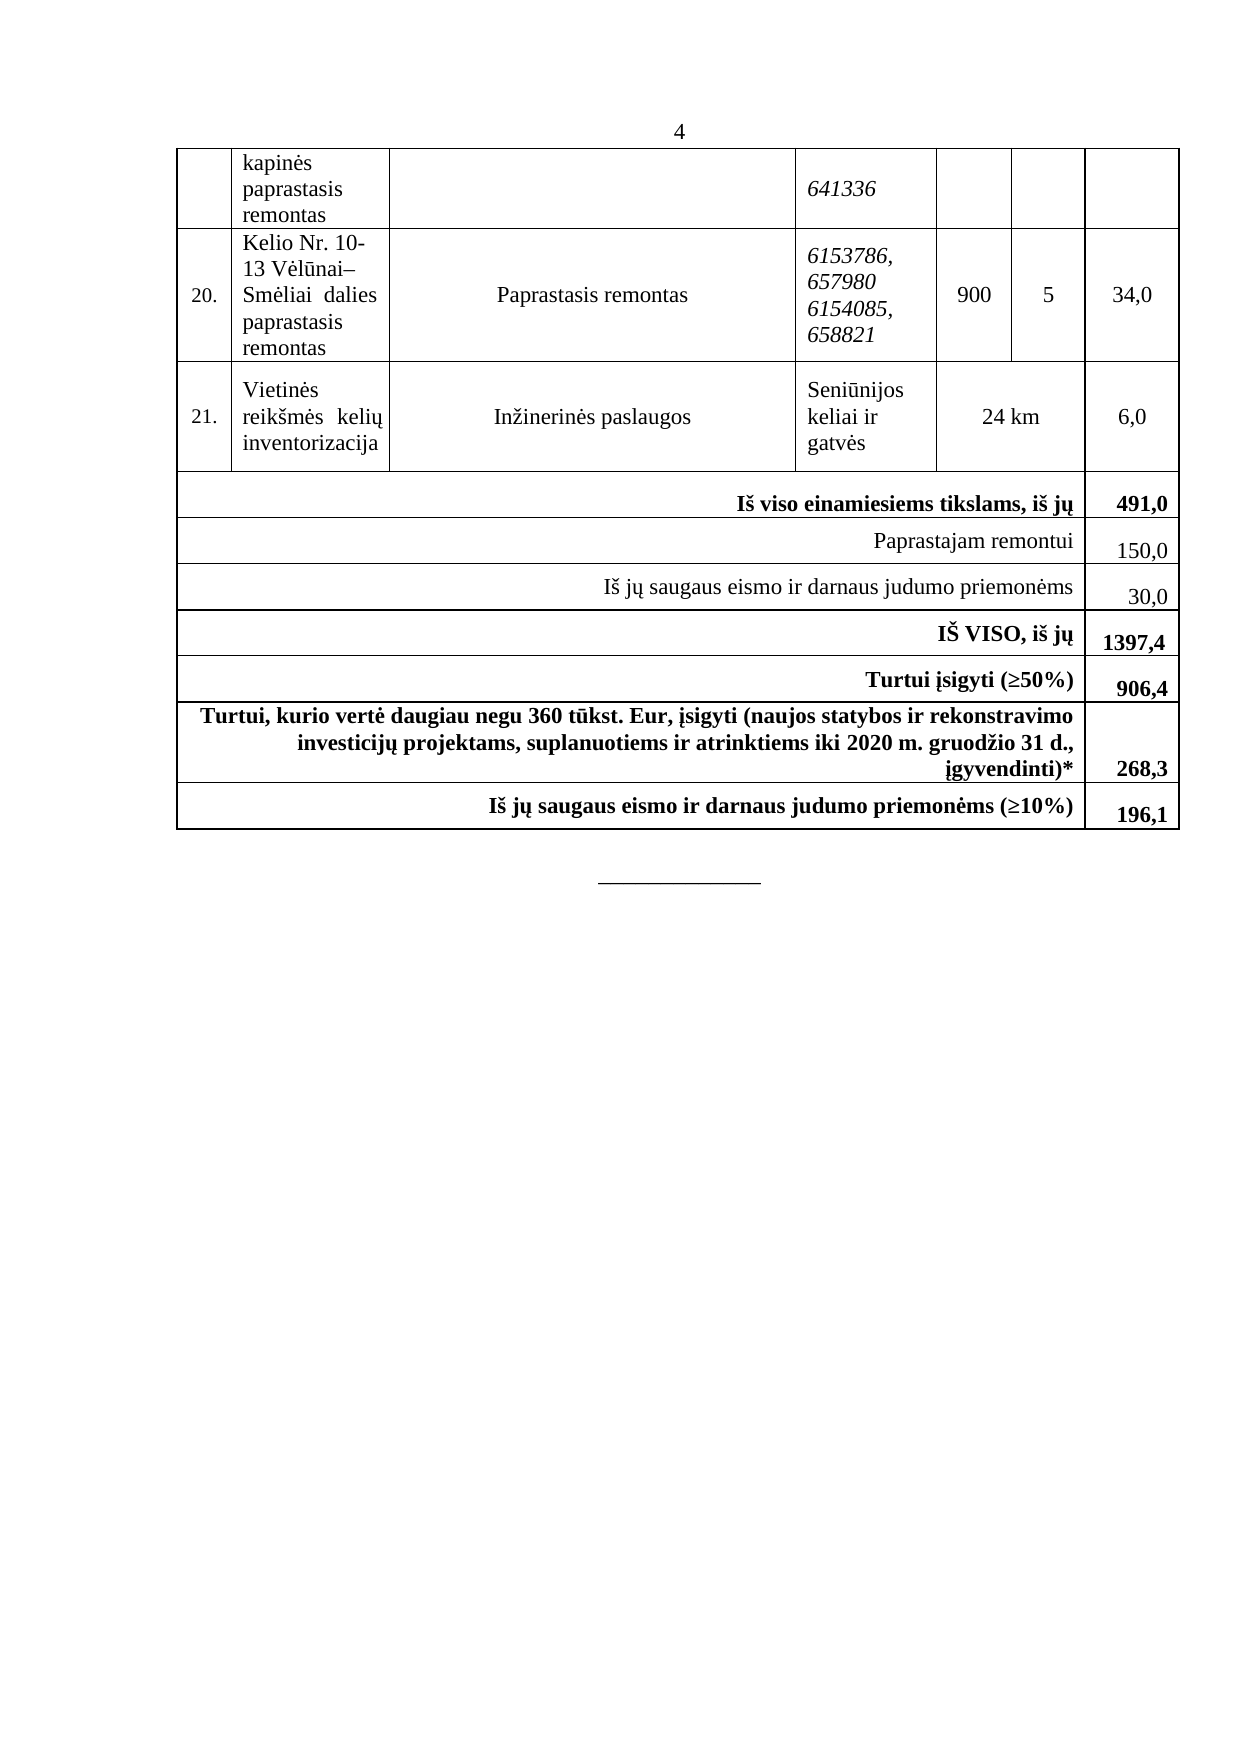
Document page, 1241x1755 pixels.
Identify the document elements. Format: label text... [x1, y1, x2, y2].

table_cell [178, 149, 231, 228]
table_cell Iš jų saugaus eismo ir darnaus judumo priemonėms (≥10%) [178, 783, 1084, 828]
table_cell kapinės paprastasis remontas [232, 149, 389, 228]
table_cell Iš viso einamiesiems tikslams, iš jų [178, 472, 1084, 517]
table_cell 641336 [796, 149, 936, 228]
table_cell 24 km [937, 362, 1084, 471]
table_cell [937, 149, 1011, 228]
table_cell Paprastasis remontas [390, 229, 795, 361]
table_cell Paprastajam remontui [178, 518, 1084, 563]
table_cell 34,0 [1086, 229, 1178, 361]
table_cell 196,1 [1086, 783, 1178, 828]
table_cell 491,0 [1086, 472, 1178, 517]
table_cell Kelio Nr. 10-13 Vėlūnai–Smėliai dalies paprastasis remontas [232, 229, 389, 361]
table_cell Inžinerinės paslaugos [390, 362, 795, 471]
table_cell 1397,4 [1086, 611, 1178, 655]
table_cell [1086, 149, 1178, 228]
table_cell [1012, 149, 1084, 228]
table_cell 20. [178, 229, 231, 361]
table_cell 30,0 [1086, 564, 1178, 609]
table_cell Iš jų saugaus eismo ir darnaus judumo priemonėms [178, 564, 1084, 609]
table_cell 906,4 [1086, 656, 1178, 701]
text _____________ [177, 858, 1181, 887]
table_cell IŠ VISO, iš jų [178, 611, 1084, 655]
table_cell 6,0 [1086, 362, 1178, 471]
table_cell Turtui įsigyti (≥50%) [178, 656, 1084, 701]
table_cell Seniūnijos keliai ir gatvės [796, 362, 936, 471]
table_cell Vietinės reikšmės kelių inventorizacija [232, 362, 389, 471]
table_cell 150,0 [1086, 518, 1178, 563]
table_cell 21. [178, 362, 231, 471]
table_cell Turtui, kurio vertė daugiau negu 360 tūkst. Eur, įsigyti (naujos statybos ir rekonstravimo investicijų projektams, suplanuotiems ir atrinktiems iki 2020 m. gruodžio 31 d., įgyvendinti)* [178, 703, 1084, 782]
table_cell 5 [1012, 229, 1084, 361]
table_cell [390, 149, 795, 228]
table_cell 900 [937, 229, 1011, 361]
table_cell 6153786, 657980 6154085, 658821 [796, 229, 936, 361]
table_cell 268,3 [1086, 703, 1178, 782]
